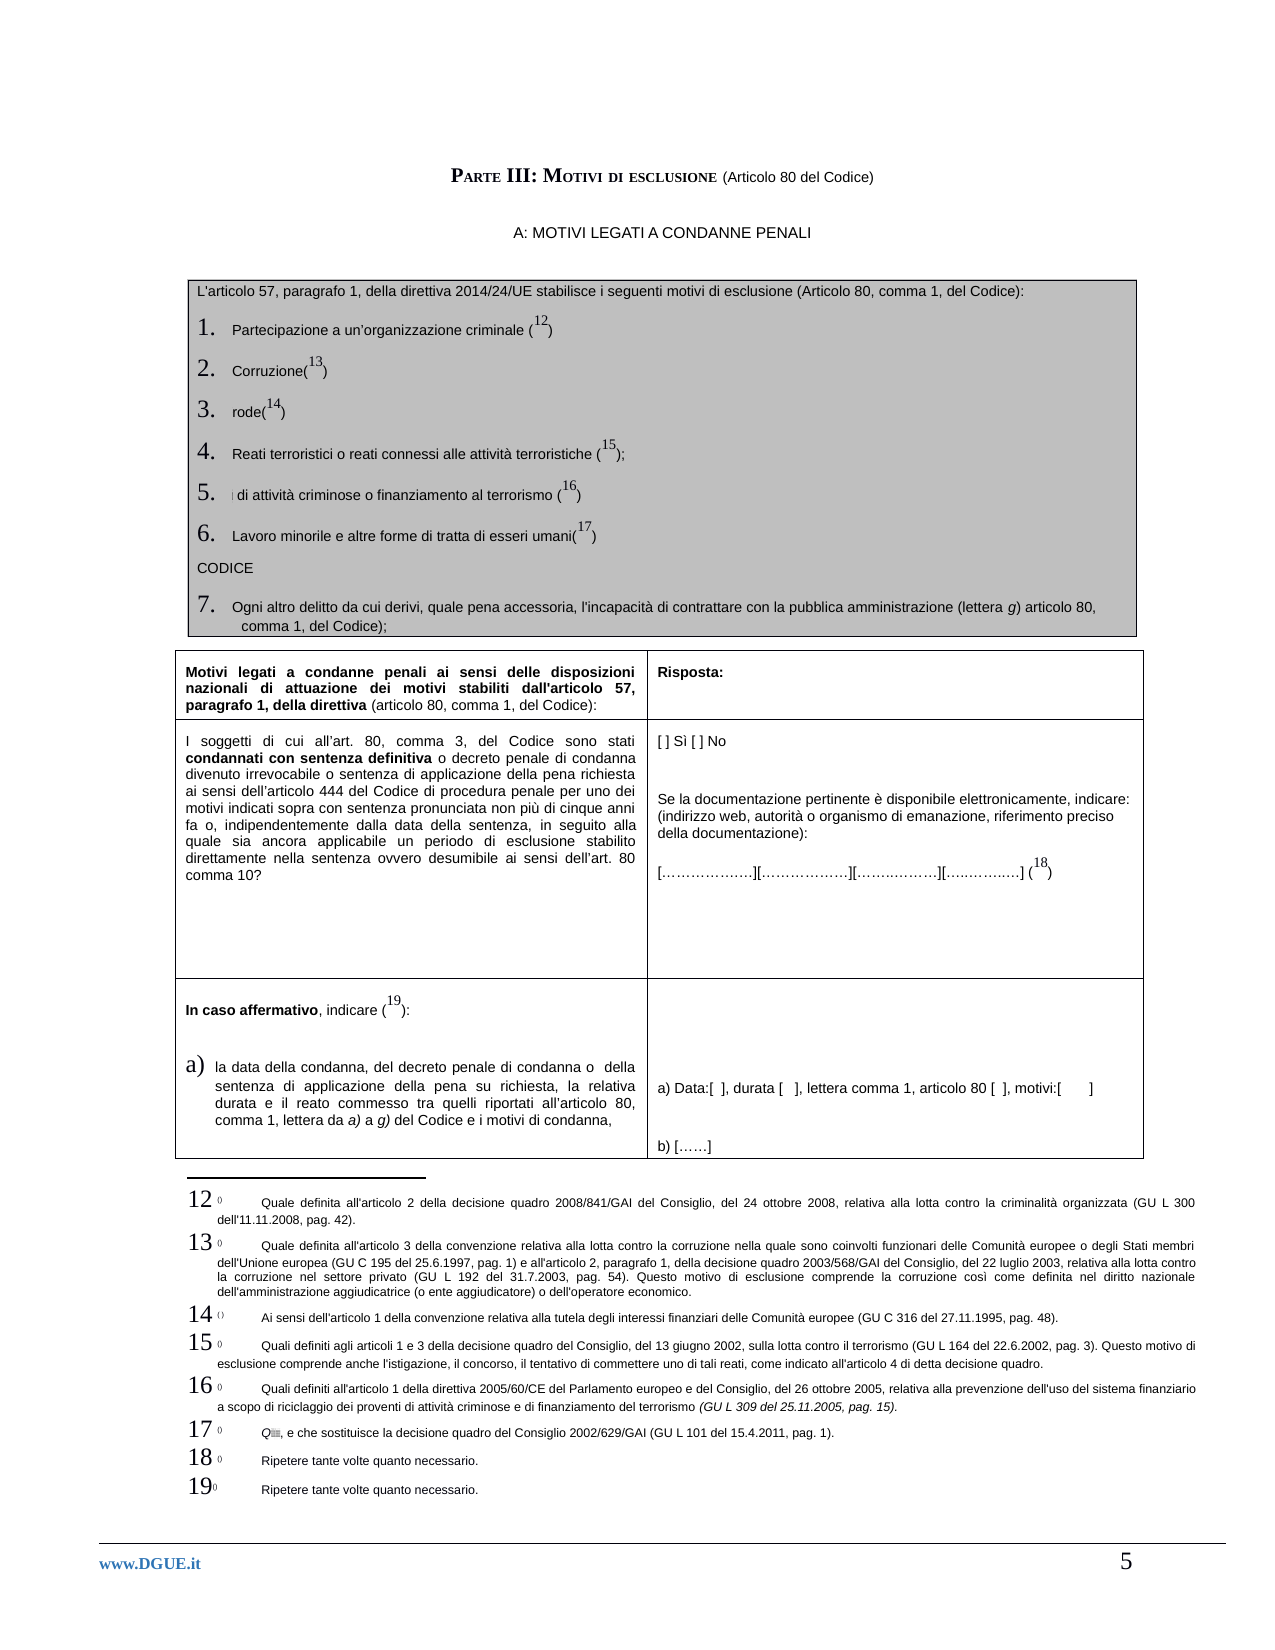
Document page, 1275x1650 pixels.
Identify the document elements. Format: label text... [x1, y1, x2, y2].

list Riciclaggio di proventi di attività criminose o finanziamento al terrorismo (); [189, 474, 1136, 506]
list Lavoro minorile e altre forme di tratta di esseri umani() [189, 515, 1136, 547]
list () Quali definiti all'articolo 2 della direttiva 2011/36/UE del Parlamento europeo e del Consiglio, del 5 aprile 2011, concernente la prevenzione e la repressione della tratta di esseri umani e la protezione delle vittime, e che sostituisce la decisione quadro del Consiglio 2002/629/GAI (GU L 101 del 15.4.2011, pag. 1). [187, 1414, 1197, 1442]
list Ogni altro delitto da cui derivi, quale pena accessoria, l'incapacità di contrattare con la pubblica amministrazione (lettera g) articolo 80, comma 1, del Codice); [189, 586, 1136, 636]
list Corruzione() [189, 350, 1136, 382]
table_cell a) Data:[ ], durata [ ], lettera comma 1, articolo 80 [ ], motivi:[ ] b) [……] [648, 979, 1143, 1158]
table_header Motivi legati a condanne penali ai sensi delle disposizioni nazionali di attuazione dei motivi stabiliti dall'articolo 57, paragrafo 1, della direttiva (articolo 80, comma 1, del Codice): [176, 651, 647, 719]
list Reati terroristici o reati connessi alle attività terroristiche (); [189, 433, 1136, 464]
title A: Motivi legati a condanne penali [187, 224, 1137, 242]
text CODICE [189, 556, 1136, 576]
table_header Risposta: [648, 651, 1143, 719]
table_cell I soggetti di cui all’art. 80, comma 3, del Codice sono stati condannati con sentenza definitiva o decreto penale di condanna divenuto irrevocabile o sentenza di applicazione della pena richiesta ai sensi dell’articolo 444 del Codice di procedura penale per uno dei motivi indicati sopra con sentenza pronunciata non più di cinque anni fa o, indipendentemente dalla data della sentenza, in seguito alla quale sia ancora applicabile un periodo di esclusione stabilito direttamente nella sentenza ovvero desumibile ai sensi dell’art. 80 comma 10? [176, 720, 647, 978]
title Parte III: Motivi di esclusione (Articolo 80 del Codice) [187, 162, 1137, 187]
list () Quali definiti agli articoli 1 e 3 della decisione quadro del Consiglio, del 13 giugno 2002, sulla lotta contro il terrorismo (GU L 164 del 22.6.2002, pag. 3). Questo motivo di esclusione comprende anche l'istigazione, il concorso, il tentativo di commettere uno di tali reati, come indicato all'articolo 4 di detta decisione quadro. [187, 1327, 1197, 1371]
text L'articolo 57, paragrafo 1, della direttiva 2014/24/UE stabilisce i seguenti motivi di esclusione (Articolo 80, comma 1, del Codice): [189, 281, 1136, 299]
list () Quale definita all'articolo 2 della decisione quadro 2008/841/GAI del Consiglio, del 24 ottobre 2008, relativa alla lotta contro la criminalità organizzata (GU L 300 dell'11.11.2008, pag. 42). [187, 1184, 1197, 1227]
list Partecipazione a un’organizzazione criminale () [189, 309, 1136, 341]
list Frode(); [189, 391, 1136, 423]
list () Quali definiti all'articolo 1 della direttiva 2005/60/CE del Parlamento europeo e del Consiglio, del 26 ottobre 2005, relativa alla prevenzione dell'uso del sistema finanziario a scopo di riciclaggio dei proventi di attività criminose e di finanziamento del terrorismo (GU L 309 del 25.11.2005, pag. 15). [187, 1371, 1197, 1414]
list () Quale definita all'articolo 3 della convenzione relativa alla lotta contro la corruzione nella quale sono coinvolti funzionari delle Comunità europee o degli Stati membri dell'Unione europea (GU C 195 del 25.6.1997, pag. 1) e all'articolo 2, paragrafo 1, della decisione quadro 2003/568/GAI del Consiglio, del 22 luglio 2003, relativa alla lotta contro la corruzione nel settore privato (GU L 192 del 31.7.2003, pag. 54). Questo motivo di esclusione comprende la corruzione così come definita nel diritto nazionale dell'amministrazione aggiudicatrice (o ente aggiudicatore) o dell'operatore economico. [187, 1227, 1197, 1299]
list ( ) Ai sensi dell'articolo 1 della convenzione relativa alla tutela degli interessi finanziari delle Comunità europee (GU C 316 del 27.11.1995, pag. 48). [187, 1299, 1197, 1327]
table_cell In caso affermativo, indicare (): la data della condanna, del decreto penale di condanna o della sentenza di applicazione della pena su richiesta, la relativa durata e il reato commesso tra quelli riportati all’articolo 80, comma 1, lettera da a) a g) del Codice e i motivi di condanna, [176, 979, 647, 1158]
table_cell [ ] Sì [ ] No Se la documentazione pertinente è disponibile elettronicamente, indicare: (indirizzo web, autorità o organismo di emanazione, riferimento preciso della documentazione): […………….…][………………][……..………][…..……..…] () [648, 720, 1143, 978]
